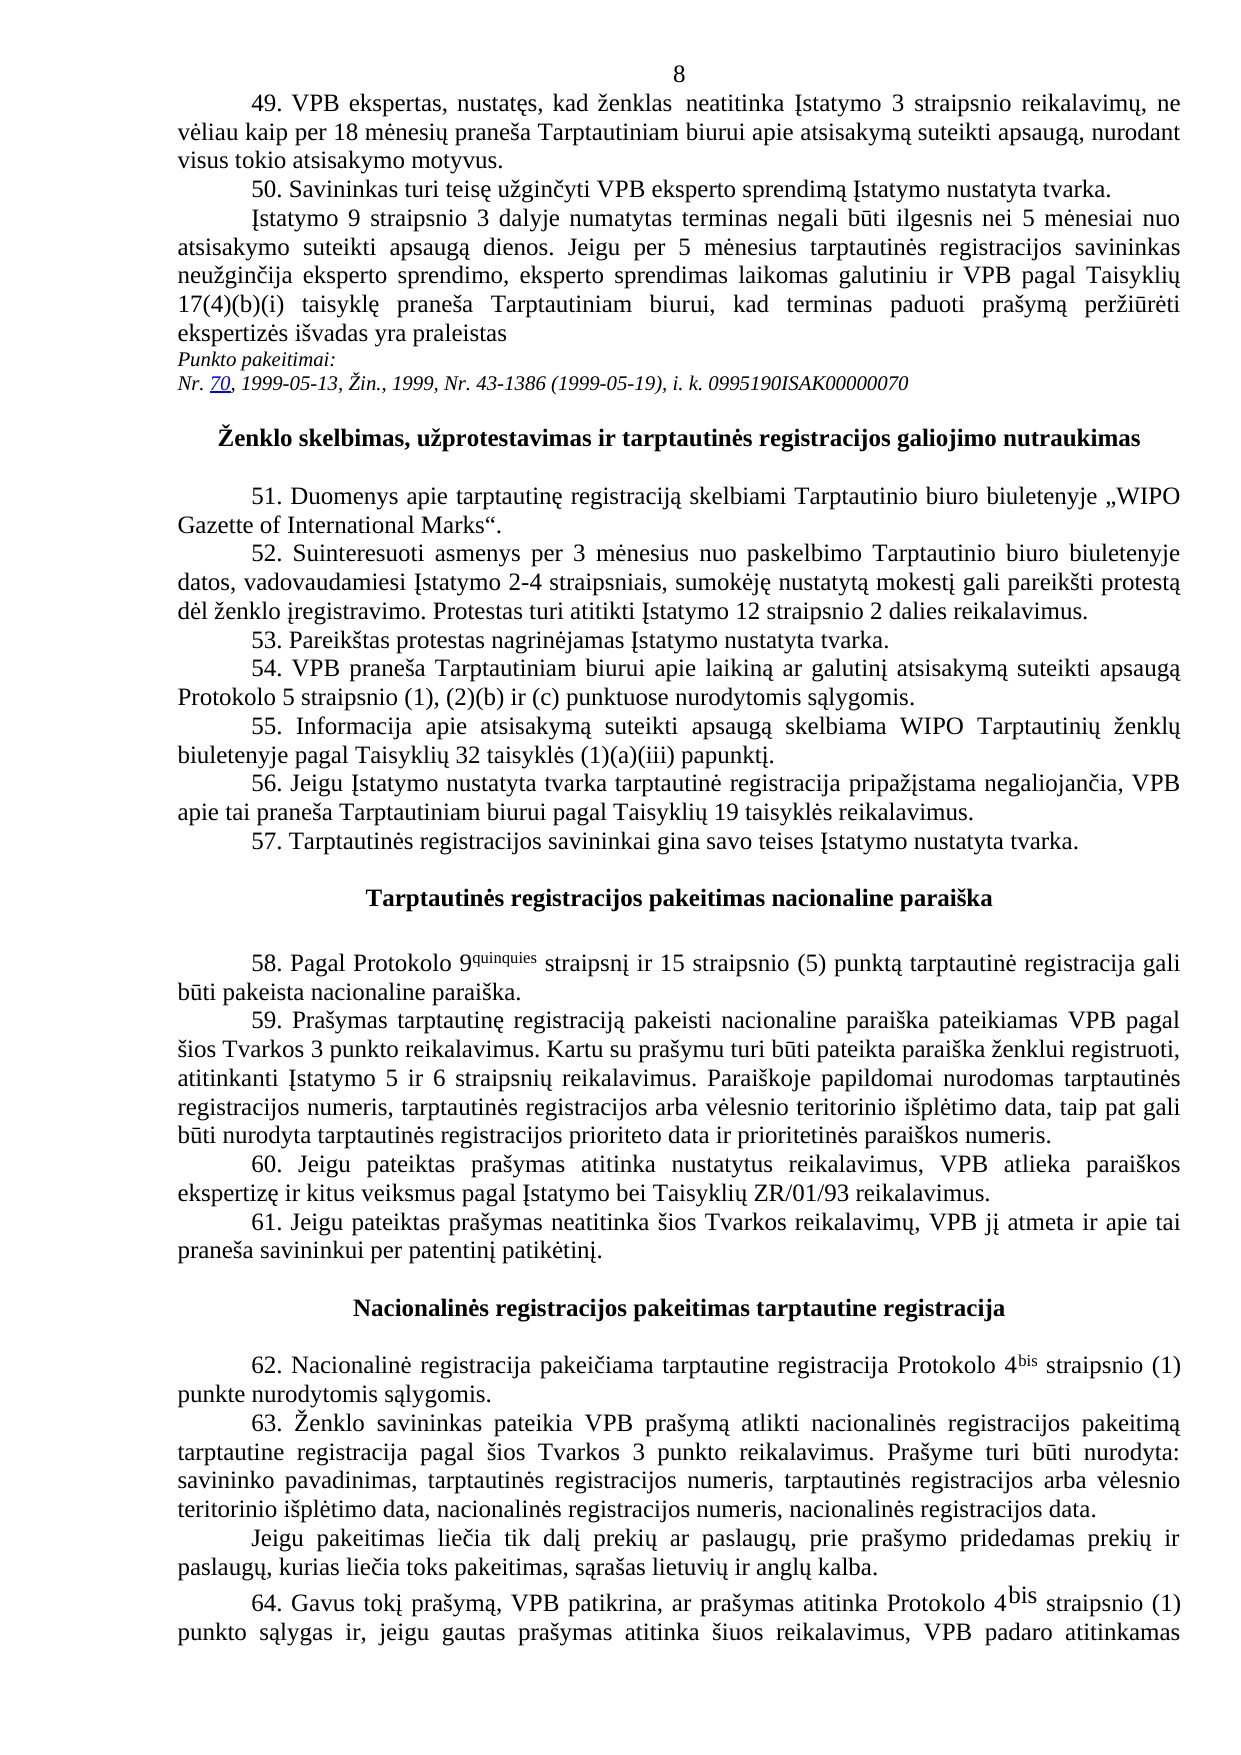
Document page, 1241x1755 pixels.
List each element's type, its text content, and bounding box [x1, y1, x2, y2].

text 54. VPB praneša Tarptautiniam biurui apie laikiną ar galutinį atsisakymą suteikti apsaugą Protokolo 5 straipsnio (1), (2)(b) ir (c) punktuose nurodytomis sąlygomis. [177, 653, 1181, 711]
text 49. VPB ekspertas, nustatęs, kad ženklas neatitinka Įstatymo 3 straipsnio reikalavimų, ne vėliau kaip per 18 mėnesių praneša Tarptautiniam biurui apie atsisakymą suteikti apsaugą, nurodant visus tokio atsisakymo motyvus. [177, 88, 1181, 174]
text 59. Prašymas tarptautinę registraciją pakeisti nacionaline paraiška pateikiamas VPB pagal šios Tvarkos 3 punkto reikalavimus. Kartu su prašymu turi būti pateikta paraiška ženklui registruoti, atitinkanti Įstatymo 5 ir 6 straipsnių reikalavimus. Paraiškoje papildomai nurodomas tarptautinės registracijos numeris, tarptautinės registracijos arba vėlesnio teritorinio išplėtimo data, taip pat gali būti nurodyta tarptautinės registracijos prioriteto data ir prioritetinės paraiškos numeris. [177, 1006, 1181, 1149]
text Įstatymo 9 straipsnio 3 dalyje numatytas terminas negali būti ilgesnis nei 5 mėnesiai nuo atsisakymo suteikti apsaugą dienos. Jeigu per 5 mėnesius tarptautinės registracijos savininkas neužginčija eksperto sprendimo, eksperto sprendimas laikomas galutiniu ir VPB pagal Taisyklių 17(4)(b)(i) taisyklę praneša Tarptautiniam biurui, kad terminas paduoti prašymą peržiūrėti ekspertizės išvadas yra praleistas [177, 203, 1181, 347]
text 60. Jeigu pateiktas prašymas atitinka nustatytus reikalavimus, VPB atlieka paraiškos ekspertizę ir kitus veiksmus pagal Įstatymo bei Taisyklių ZR/01/93 reikalavimus. [177, 1149, 1181, 1207]
text Ženklo skelbimas, užprotestavimas ir tarptautinės registracijos galiojimo nutraukimas [177, 423, 1181, 452]
text 64. Gavus tokį prašymą, VPB patikrina, ar prašymas atitinka Protokolo 4bis straipsnio (1) punkto sąlygas ir, jeigu gautas prašymas atitinka šiuos reikalavimus, VPB padaro atitinkamas [177, 1581, 1181, 1645]
text 58. Pagal Protokolo 9quinquies straipsnį ir 15 straipsnio (5) punktą tarptautinė registracija gali būti pakeista nacionaline paraiška. [177, 941, 1181, 1006]
text Nr. 70, 1999-05-13, Žin., 1999, Nr. 43-1386 (1999-05-19), i. k. 0995190ISAK00000070 [177, 371, 1181, 395]
text Tarptautinės registracijos pakeitimas nacionaline paraiška [177, 883, 1181, 912]
text 56. Jeigu Įstatymo nustatyta tvarka tarptautinė registracija pripažįstama negaliojančia, VPB apie tai praneša Tarptautiniam biurui pagal Taisyklių 19 taisyklės reikalavimus. [177, 768, 1181, 826]
text 62. Nacionalinė registracija pakeičiama tarptautine registracija Protokolo 4bis straipsnio (1) punkte nurodytomis sąlygomis. [177, 1351, 1181, 1408]
text 50. Savininkas turi teisę užginčyti VPB eksperto sprendimą Įstatymo nustatyta tvarka. [177, 174, 1181, 203]
text 52. Suinteresuoti asmenys per 3 mėnesius nuo paskelbimo Tarptautinio biuro biuletenyje datos, vadovaudamiesi Įstatymo 2-4 straipsniais, sumokėję nustatytą mokestį gali pareikšti protestą dėl ženklo įregistravimo. Protestas turi atitikti Įstatymo 12 straipsnio 2 dalies reikalavimus. [177, 538, 1181, 625]
text 55. Informacija apie atsisakymą suteikti apsaugą skelbiama WIPO Tarptautinių ženklų biuletenyje pagal Taisyklių 32 taisyklės (1)(a)(iii) papunktį. [177, 711, 1181, 768]
text 51. Duomenys apie tarptautinę registraciją skelbiami Tarptautinio biuro biuletenyje „WIPO Gazette of International Marks“. [177, 481, 1181, 538]
text Punkto pakeitimai: [177, 347, 1181, 371]
text Nacionalinės registracijos pakeitimas tarptautine registracija [177, 1293, 1181, 1322]
text 53. Pareikštas protestas nagrinėjamas Įstatymo nustatyta tvarka. [177, 625, 1181, 653]
text 61. Jeigu pateiktas prašymas neatitinka šios Tvarkos reikalavimų, VPB jį atmeta ir apie tai praneša savininkui per patentinį patikėtinį. [177, 1207, 1181, 1264]
text 63. Ženklo savininkas pateikia VPB prašymą atlikti nacionalinės registracijos pakeitimą tarptautine registracija pagal šios Tvarkos 3 punkto reikalavimus. Prašyme turi būti nurodyta: savininko pavadinimas, tarptautinės registracijos numeris, tarptautinės registracijos arba vėlesnio teritorinio išplėtimo data, nacionalinės registracijos numeris, nacionalinės registracijos data. [177, 1408, 1181, 1523]
text Jeigu pakeitimas liečia tik dalį prekių ar paslaugų, prie prašymo pridedamas prekių ir paslaugų, kurias liečia toks pakeitimas, sąrašas lietuvių ir anglų kalba. [177, 1523, 1181, 1581]
text 57. Tarptautinės registracijos savininkai gina savo teises Įstatymo nustatyta tvarka. [177, 826, 1181, 855]
